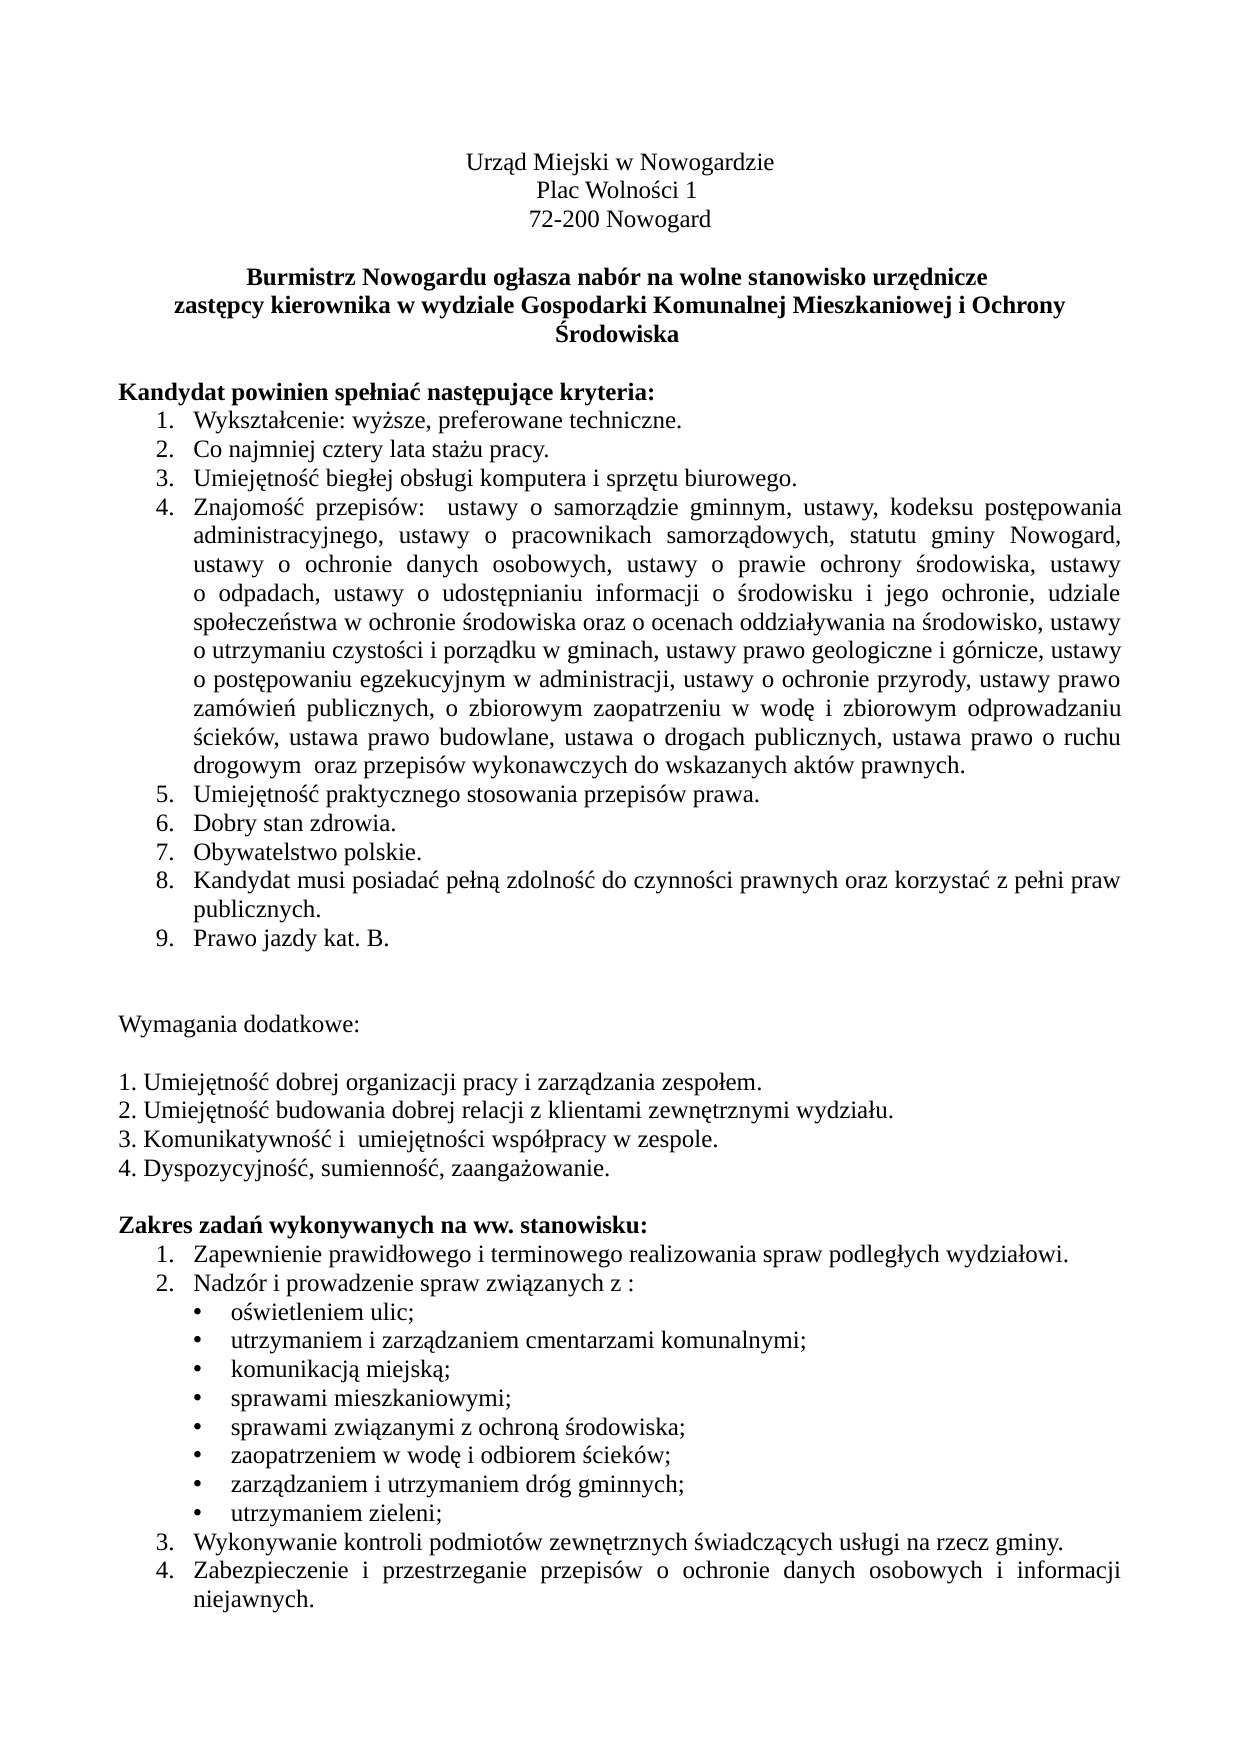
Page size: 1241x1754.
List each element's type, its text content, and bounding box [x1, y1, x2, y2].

text Burmistrz Nowogardu ogłasza nabór na wolne stanowisko urzędnicze [118, 262, 1122, 291]
text Urząd Miejski w Nowogardzie Plac Wolności 1 72-200 Nowogard [118, 147, 1122, 233]
list Wykształcenie: wyższe, preferowane techniczne. [156, 406, 1122, 434]
text zastępcy kierownika w wydziale Gospodarki Komunalnej Mieszkaniowej i Ochrony Środowiska [118, 291, 1122, 348]
list Obywatelstwo polskie. [156, 837, 1122, 866]
list Znajomość przepisów: ustawy o samorządzie gminnym, ustawy, kodeksu postępowania administracyjnego, ustawy o pracownikach samorządowych, statutu gminy Nowogard, ustawy o ochronie danych osobowych, ustawy o prawie ochrony środowiska, ustawy o odpadach, ustawy o udostępnianiu informacji o środowisku i jego ochronie, udziale społeczeństwa w ochronie środowiska oraz o ocenach oddziaływania na środowisko, ustawy o utrzymaniu czystości i porządku w gminach, ustawy prawo geologiczne i górnicze, ustawy o postępowaniu egzekucyjnym w administracji, ustawy o ochronie przyrody, ustawy prawo zamówień publicznych, o zbiorowym zaopatrzeniu w wodę i zbiorowym odprowadzaniu ścieków, ustawa prawo budowlane, ustawa o drogach publicznych, ustawa prawo o ruchu drogowym oraz przepisów wykonawczych do wskazanych aktów prawnych. [156, 492, 1122, 779]
list Zapewnienie prawidłowego i terminowego realizowania spraw podległych wydziałowi. [156, 1239, 1122, 1268]
list zarządzaniem i utrzymaniem dróg gminnych; [193, 1469, 1122, 1498]
list utrzymaniem zieleni; [193, 1498, 1122, 1527]
list Zakres zadań wykonywanych na ww. stanowisku: [118, 1211, 1122, 1239]
list Kandydat musi posiadać pełną zdolność do czynności prawnych oraz korzystać z pełni praw publicznych. [156, 866, 1122, 923]
text Wymagania dodatkowe: [118, 1009, 1122, 1038]
list Umiejętność praktycznego stosowania przepisów prawa. [156, 779, 1122, 808]
list Nadzór i prowadzenie spraw związanych z : [156, 1268, 1122, 1297]
list sprawami związanymi z ochroną środowiska; [193, 1412, 1122, 1441]
list utrzymaniem i zarządzaniem cmentarzami komunalnymi; [193, 1326, 1122, 1354]
list Co najmniej cztery lata stażu pracy. [156, 434, 1122, 463]
list Dobry stan zdrowia. [156, 808, 1122, 837]
list Zabezpieczenie i przestrzeganie przepisów o ochronie danych osobowych i informacji niejawnych. [156, 1556, 1122, 1613]
list Wykonywanie kontroli podmiotów zewnętrznych świadczących usługi na rzecz gminy. [156, 1527, 1122, 1556]
list zaopatrzeniem w wodę i odbiorem ścieków; [193, 1441, 1122, 1469]
list Umiejętność biegłej obsługi komputera i sprzętu biurowego. [156, 463, 1122, 492]
text Kandydat powinien spełniać następujące kryteria: [118, 377, 1122, 406]
list Umiejętność dobrej organizacji pracy i zarządzania zespołem. [118, 1067, 1122, 1096]
list komunikacją miejską; [193, 1354, 1122, 1383]
list sprawami mieszkaniowymi; [193, 1383, 1122, 1412]
list oświetleniem ulic; [193, 1297, 1122, 1326]
list Umiejętność budowania dobrej relacji z klientami zewnętrznymi wydziału. [118, 1096, 1122, 1124]
list Prawo jazdy kat. B. [156, 923, 1122, 952]
list Komunikatywność i umiejętności współpracy w zespole. [118, 1124, 1122, 1153]
list Dyspozycyjność, sumienność, zaangażowanie. [118, 1153, 1122, 1182]
